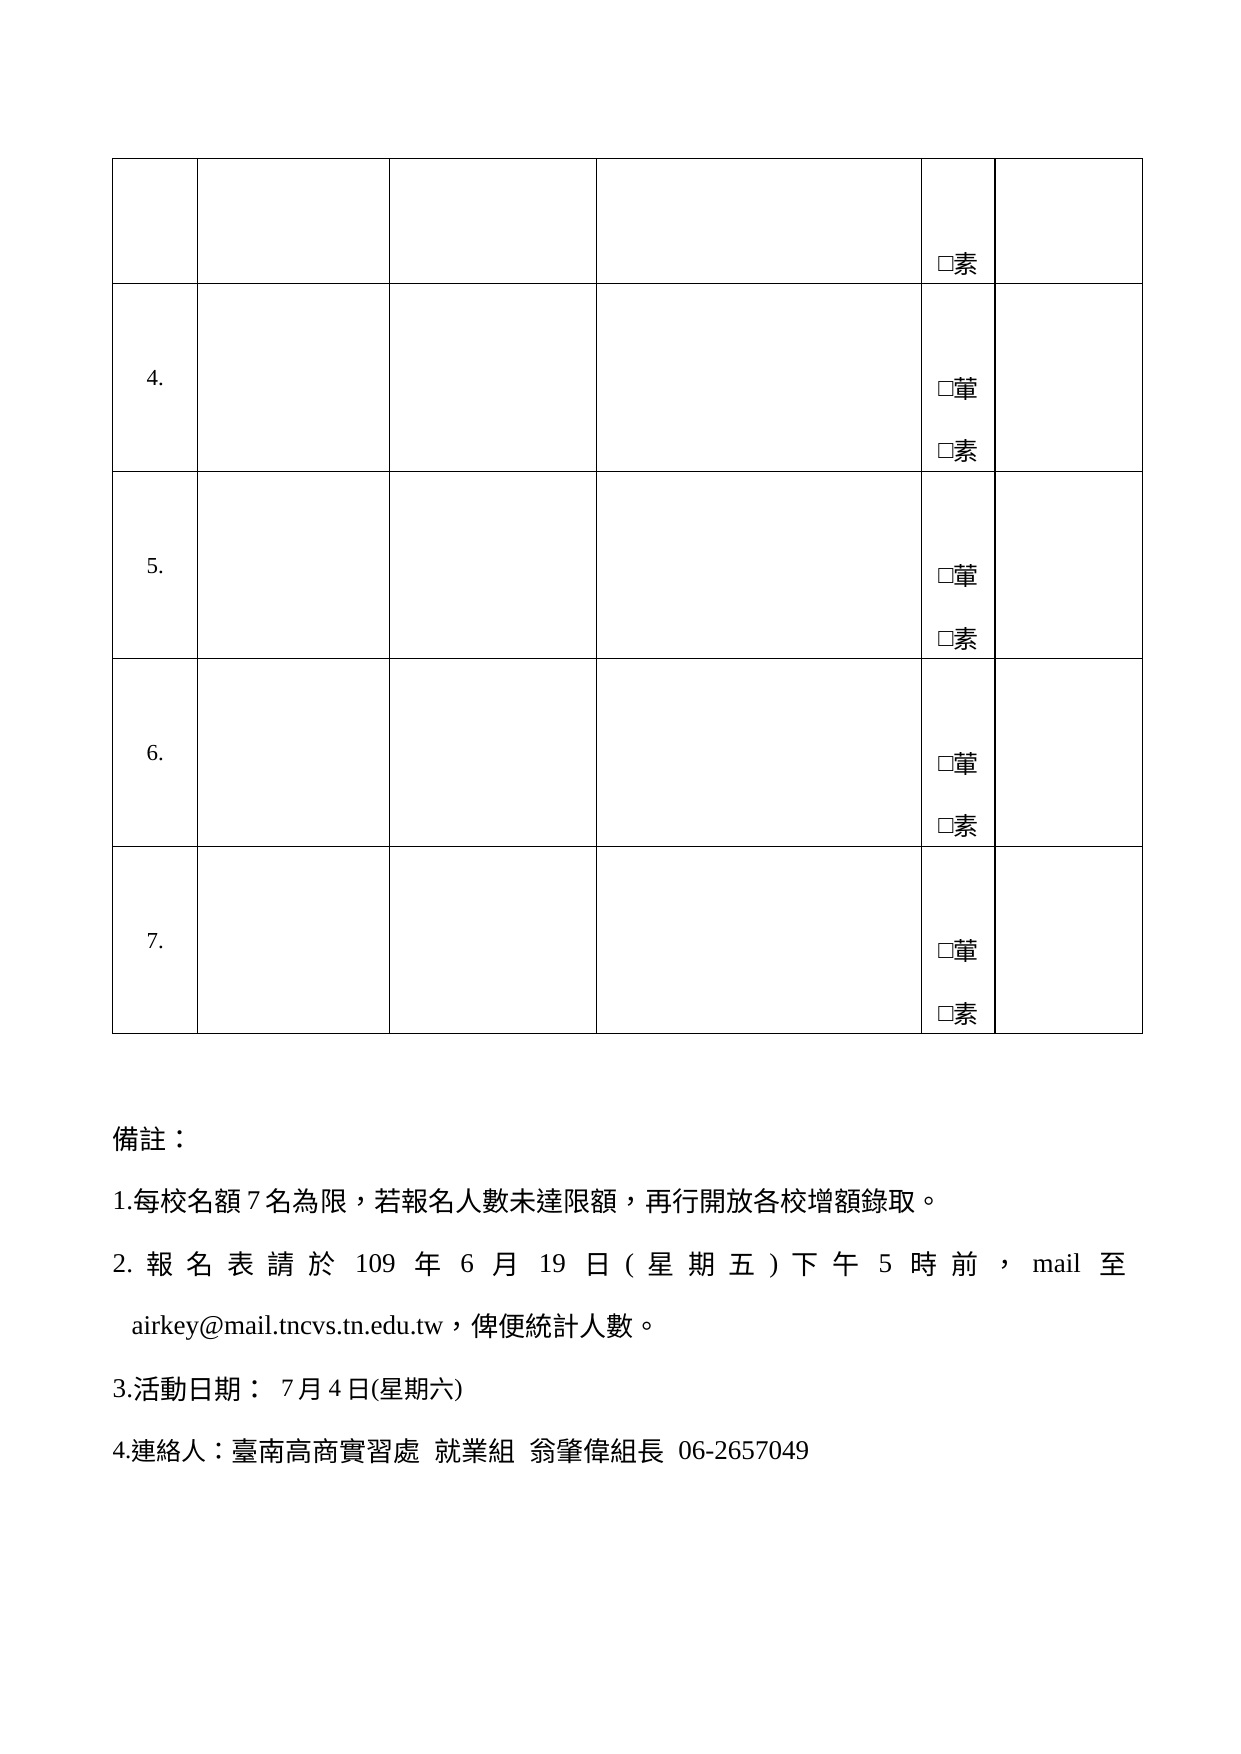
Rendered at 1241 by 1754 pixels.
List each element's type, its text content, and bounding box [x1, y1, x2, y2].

table_cell □葷 □素 [922, 472, 994, 658]
table_cell [198, 659, 389, 846]
table_cell [996, 472, 1142, 658]
table_cell [113, 159, 197, 283]
text 2.報名表請於109年6月19日(星期五)下午5時前，mail至airkey@mail.tncvs.tn.edu.tw，俾便統計人數。 [112, 1221, 1128, 1346]
table_cell [597, 159, 921, 283]
text 備註： [112, 1096, 1128, 1158]
table_cell [198, 159, 389, 283]
table_cell [996, 159, 1142, 283]
text 1.每校名額7名為限，若報名人數未達限額，再行開放各校增額錄取。 [112, 1158, 1128, 1221]
table_cell [996, 847, 1142, 1033]
table_cell [390, 159, 596, 283]
table_cell [198, 847, 389, 1033]
table_cell □素 [922, 159, 994, 283]
table_cell [198, 284, 389, 471]
table_cell [390, 659, 596, 846]
table_cell [597, 659, 921, 846]
table_cell [597, 847, 921, 1033]
table_cell [198, 472, 389, 658]
table_cell [390, 472, 596, 658]
table_cell [113, 284, 197, 471]
table_cell [996, 284, 1142, 471]
table_cell [113, 472, 197, 658]
table_cell [390, 284, 596, 471]
table_cell □葷 □素 [922, 659, 994, 846]
table_cell [996, 659, 1142, 846]
text 4.連絡人：臺南高商實習處 就業組 翁肇偉組長 06-2657049 [112, 1408, 1128, 1471]
table_cell [390, 847, 596, 1033]
table_cell [597, 284, 921, 471]
table_cell [597, 472, 921, 658]
table_cell [113, 659, 197, 846]
text 3.活動日期： 7月4日(星期六) [112, 1346, 1128, 1408]
table_cell □葷 □素 [922, 284, 994, 471]
table_cell [113, 847, 197, 1033]
table_cell □葷 □素 [922, 847, 994, 1033]
